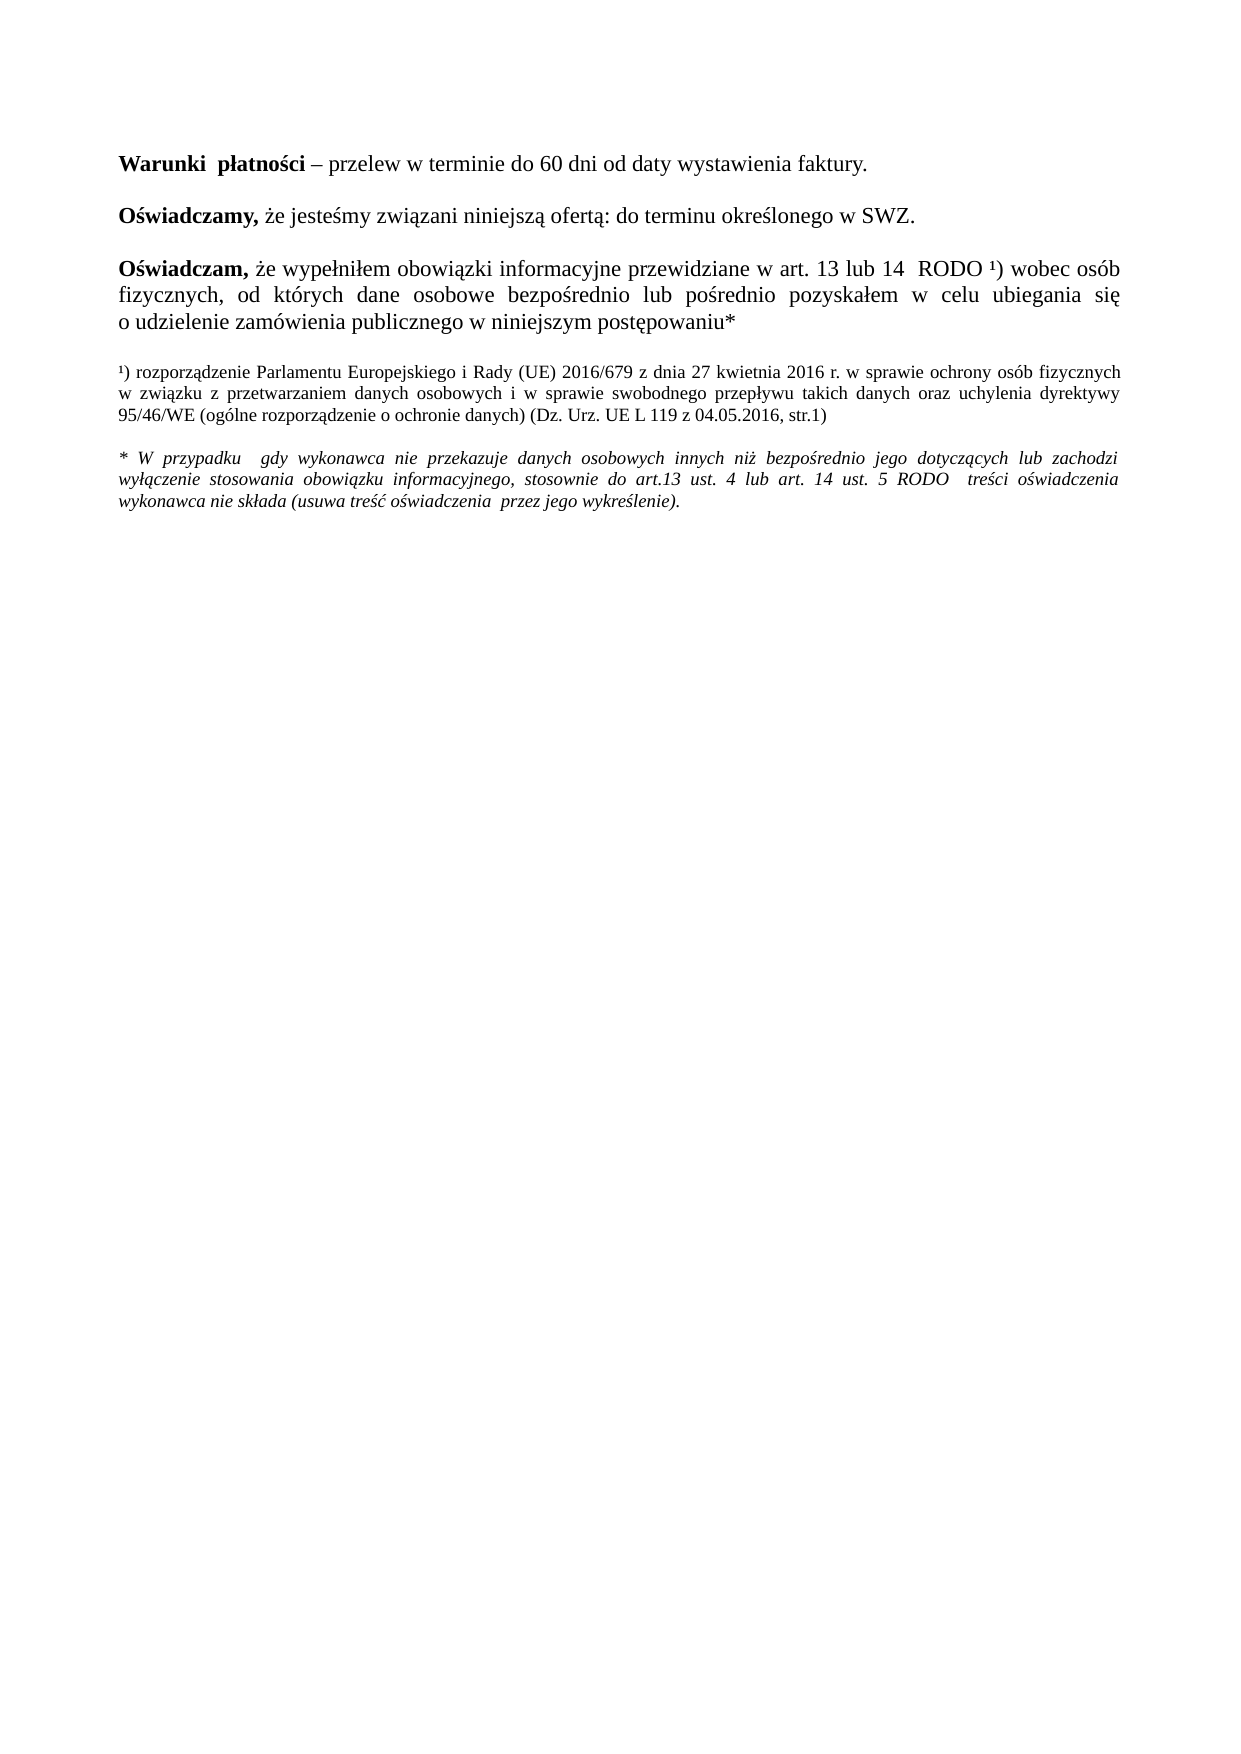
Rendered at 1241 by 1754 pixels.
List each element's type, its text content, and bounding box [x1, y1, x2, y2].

text Warunki płatności – przelew w terminie do 60 dni od daty wystawienia faktury. [118, 150, 1122, 176]
text Oświadczam, że wypełniłem obowiązki informacyjne przewidziane w art. 13 lub 14 RODO ¹) wobec osób fizycznych, od których dane osobowe bezpośrednio lub pośrednio pozyskałem w celu ubiegania się o udzielenie zamówienia publicznego w niniejszym postępowaniu* [118, 255, 1122, 334]
text Oświadczamy, że jesteśmy związani niniejszą ofertą: do terminu określonego w SWZ. [118, 202, 1122, 229]
text ¹) rozporządzenie Parlamentu Europejskiego i Rady (UE) 2016/679 z dnia 27 kwietnia 2016 r. w sprawie ochrony osób fizycznych w związku z przetwarzaniem danych osobowych i w sprawie swobodnego przepływu takich danych oraz uchylenia dyrektywy 95/46/WE (ogólne rozporządzenie o ochronie danych) (Dz. Urz. UE L 119 z 04.05.2016, str.1) [118, 361, 1122, 425]
text * W przypadku gdy wykonawca nie przekazuje danych osobowych innych niż bezpośrednio jego dotyczących lub zachodzi wyłączenie stosowania obowiązku informacyjnego, stosownie do art.13 ust. 4 lub art. 14 ust. 5 RODO treści oświadczenia wykonawca nie składa (usuwa treść oświadczenia przez jego wykreślenie). [118, 447, 1122, 511]
